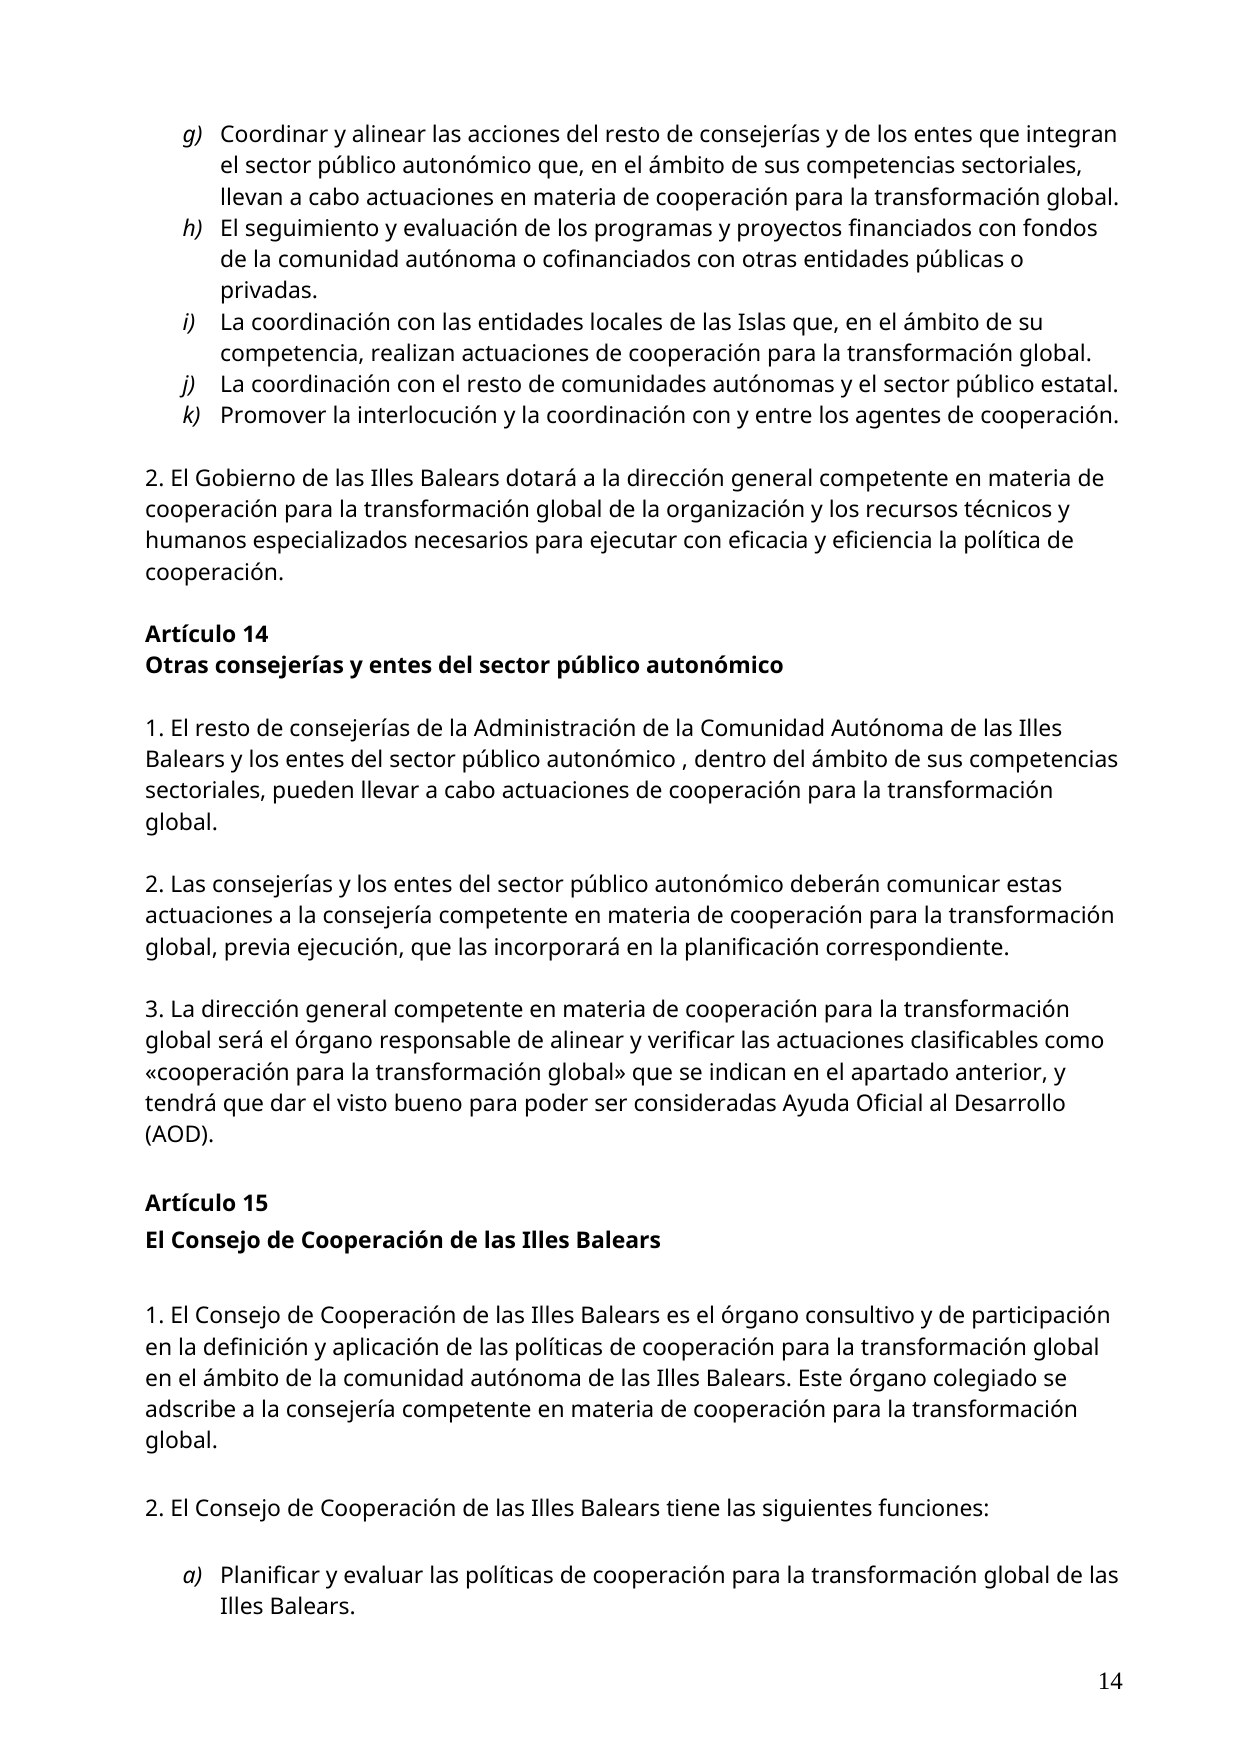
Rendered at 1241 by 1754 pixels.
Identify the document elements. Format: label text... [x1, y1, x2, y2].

list 2. El Gobierno de las Illes Balears dotará a la dirección general competente en materia de cooperación para la transformación global de la organización y los recursos técnicos y humanos especializados necesarios para ejecutar con eficacia y eficiencia la política de cooperación. [145, 462, 1122, 587]
list Planificar y evaluar las políticas de cooperación para la transformación global de las Illes Balears. [182, 1558, 1122, 1621]
text Artículo 14 [145, 618, 1122, 649]
text 1. El resto de consejerías de la Administración de la Comunidad Autónoma de las Illes Balears y los entes del sector público autonómico , dentro del ámbito de sus competencias sectoriales, pueden llevar a cabo actuaciones de cooperación para la transformación global. [145, 712, 1122, 837]
list Promover la interlocución y la coordinación con y entre los agentes de cooperación. [182, 399, 1122, 431]
list Coordinar y alinear las acciones del resto de consejerías y de los entes que integran el sector público autonómico que, en el ámbito de sus competencias sectoriales, llevan a cabo actuaciones en materia de cooperación para la transformación global. [182, 118, 1122, 212]
text 2. Las consejerías y los entes del sector público autonómico deberán comunicar estas actuaciones a la consejería competente en materia de cooperación para la transformación global, previa ejecución, que las incorporará en la planificación correspondiente. [145, 868, 1122, 962]
text 2. El Consejo de Cooperación de las Illes Balears tiene las siguientes funciones: [145, 1491, 1122, 1523]
text El Consejo de Cooperación de las Illes Balears [145, 1224, 1122, 1256]
list El seguimiento y evaluación de los programas y proyectos financiados con fondos de la comunidad autónoma o cofinanciados con otras entidades públicas o privadas. [182, 212, 1122, 306]
list La coordinación con las entidades locales de las Islas que, en el ámbito de su competencia, realizan actuaciones de cooperación para la transformación global. [182, 306, 1122, 368]
text Artículo 15 [145, 1187, 1122, 1218]
text 3. La dirección general competente en materia de cooperación para la transformación global será el órgano responsable de alinear y verificar las actuaciones clasificables como «cooperación para la transformación global» que se indican en el apartado anterior, y tendrá que dar el visto bueno para poder ser consideradas Ayuda Oficial al Desarrollo (AOD). [145, 993, 1122, 1149]
text 1. El Consejo de Cooperación de las Illes Balears es el órgano consultivo y de participación en la definición y aplicación de las políticas de cooperación para la transformación global en el ámbito de la comunidad autónoma de las Illes Balears. Este órgano colegiado se adscribe a la consejería competente en materia de cooperación para la transformación global. [145, 1299, 1122, 1456]
text Otras consejerías y entes del sector público autonómico [145, 649, 1122, 681]
list La coordinación con el resto de comunidades autónomas y el sector público estatal. [182, 368, 1122, 399]
